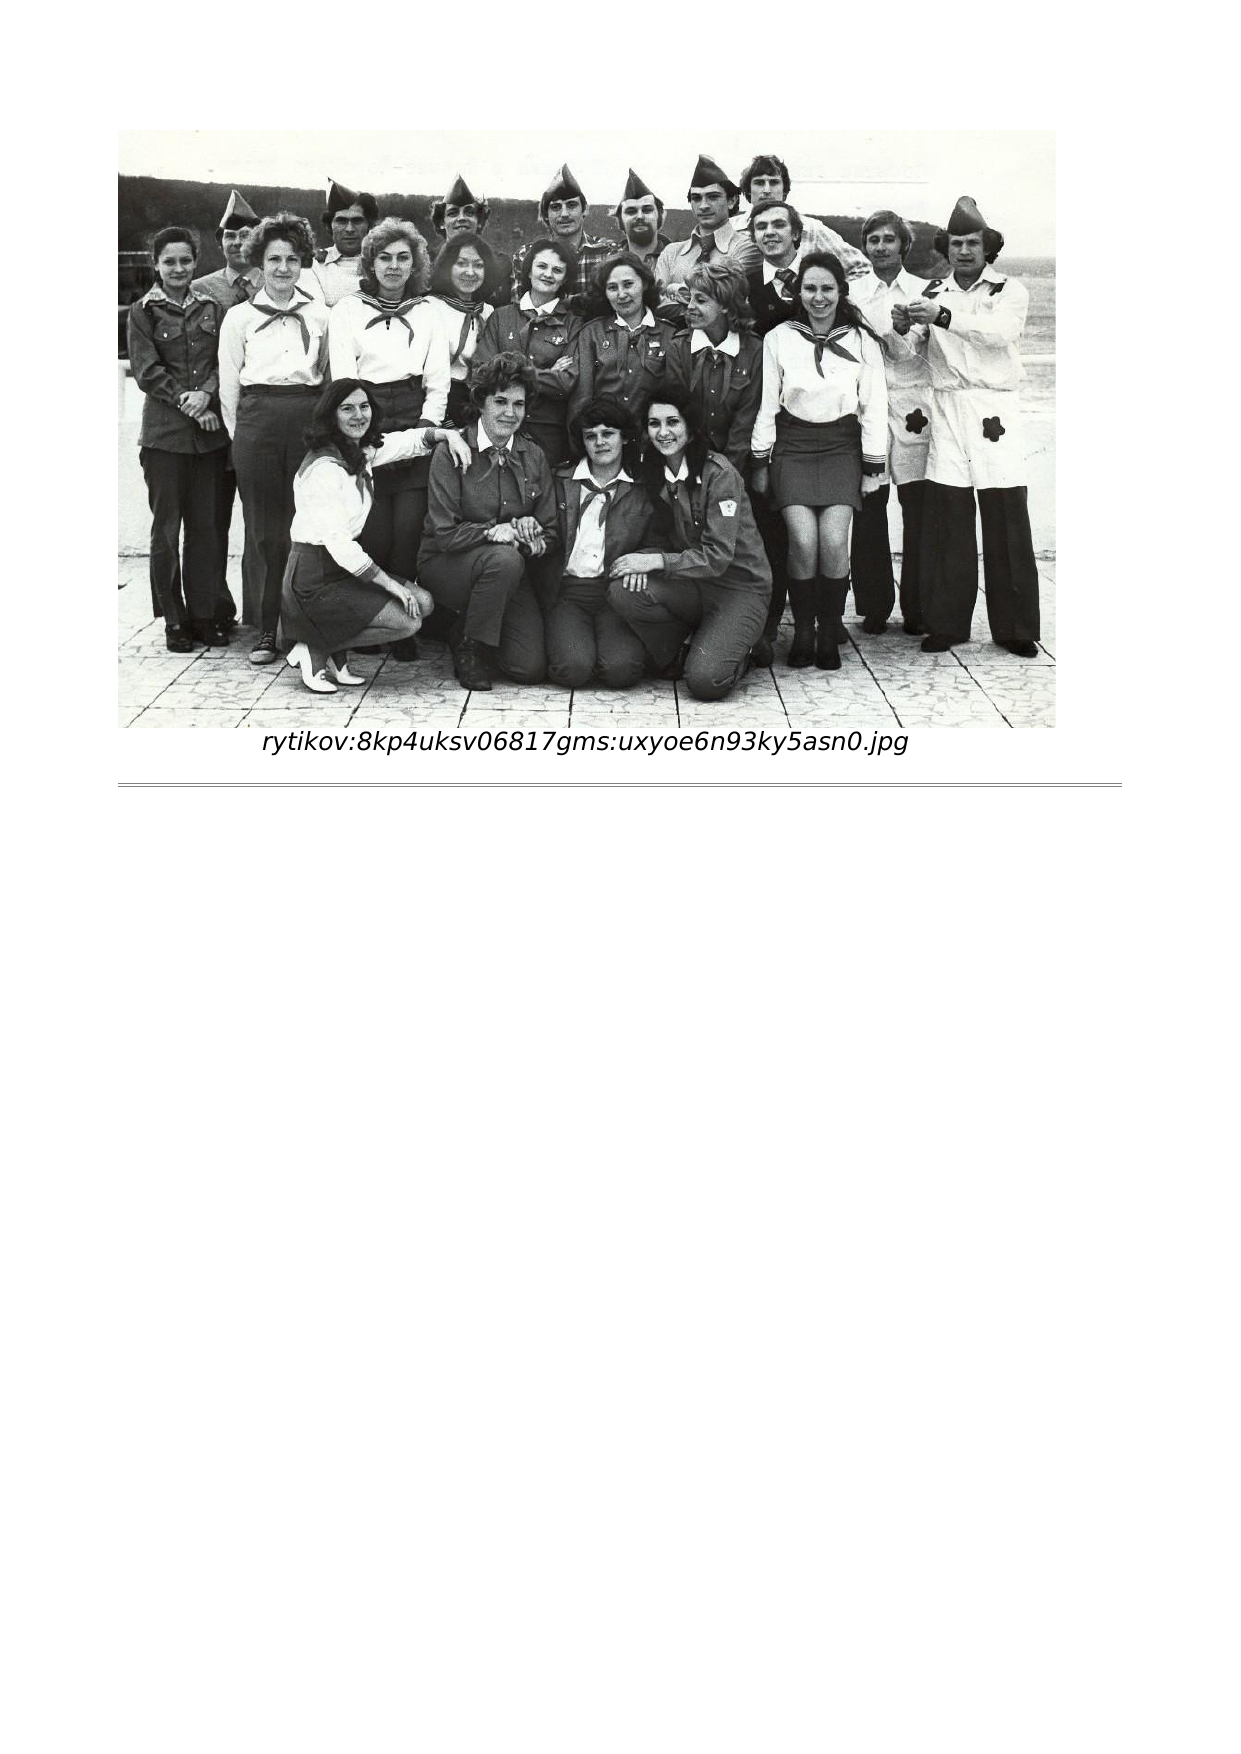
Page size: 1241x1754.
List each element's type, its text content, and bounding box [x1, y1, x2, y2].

picture [118, 130, 1056, 728]
text rytikov:8kp4uksv06817gms:uxyoe6n93ky5asn0.jpg [118, 728, 1056, 756]
